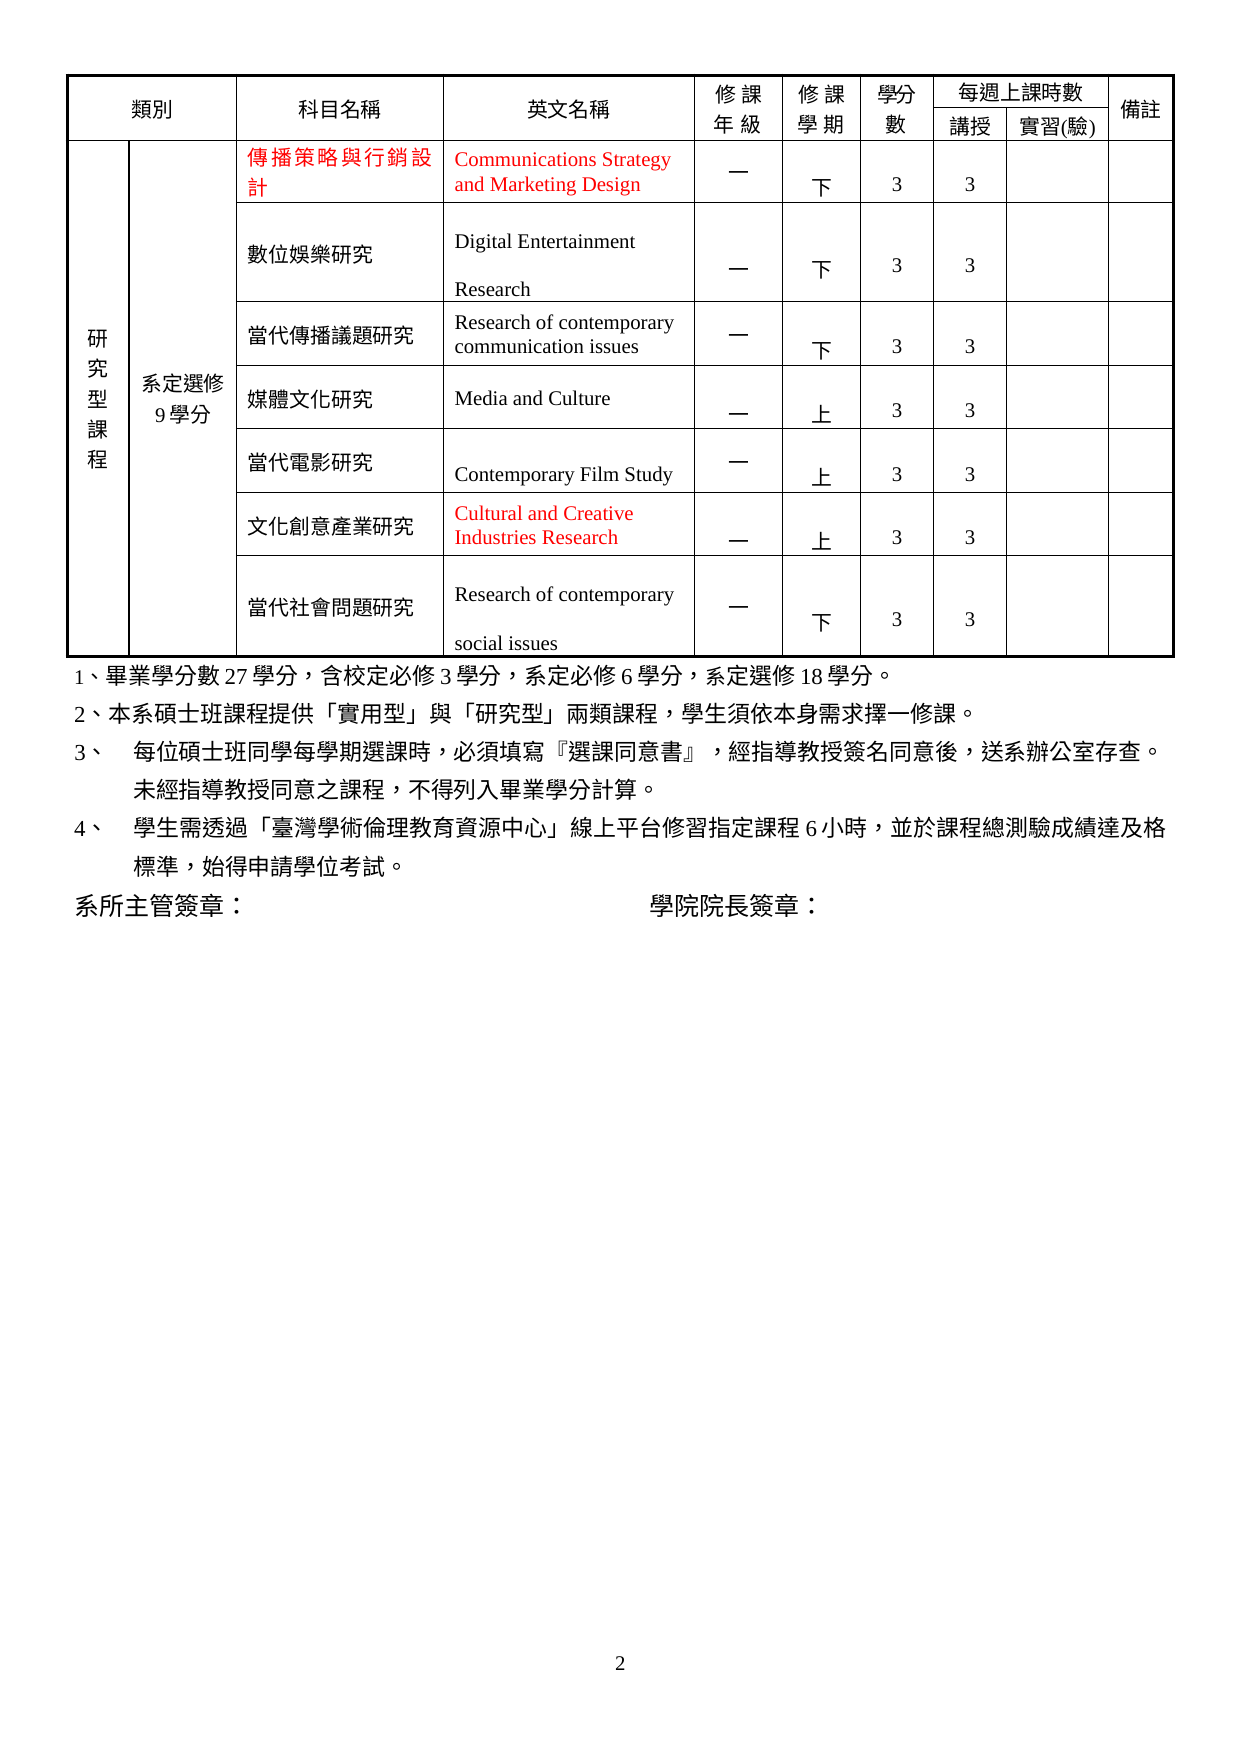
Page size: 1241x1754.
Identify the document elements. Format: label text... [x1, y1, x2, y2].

table_cell 3 [934, 366, 1006, 428]
table_header 科目名稱 [237, 77, 443, 140]
table_header 修 課 年 級 [695, 77, 782, 140]
table_header 每週上課時數 [934, 77, 1108, 107]
table_cell 3 [861, 493, 933, 555]
table_cell Cultural and Creative Industries Research [444, 493, 694, 555]
table_cell 一 [695, 141, 782, 202]
table_cell [1007, 302, 1108, 364]
table_cell 一 [695, 302, 782, 364]
table_cell 3 [861, 302, 933, 364]
table_cell 下 [783, 302, 860, 364]
table_header 備註 [1109, 77, 1172, 140]
table_cell 當代電影研究 [237, 429, 443, 492]
table_header 英文名稱 [444, 77, 694, 140]
table_cell 3 [861, 203, 933, 301]
table_cell [1109, 429, 1172, 492]
table_cell [1007, 556, 1108, 654]
table_cell 下 [783, 141, 860, 202]
table_cell 當代傳播議題研究 [237, 302, 443, 364]
table_cell 數位娛樂研究 [237, 203, 443, 301]
table_cell Digital Entertainment Research [444, 203, 694, 301]
table_cell [1109, 556, 1172, 654]
table_header 修 課 學 期 [783, 77, 860, 140]
table_cell 研究型課程 [69, 141, 128, 654]
table_cell Media and Culture [444, 366, 694, 428]
table_cell 3 [861, 556, 933, 654]
table_cell 3 [934, 429, 1006, 492]
table_header 學分數 [861, 77, 933, 140]
table_cell [1007, 429, 1108, 492]
table_cell [1007, 203, 1108, 301]
table_cell [1007, 366, 1108, 428]
table_cell [1109, 141, 1172, 202]
table_cell Research of contemporary social issues [444, 556, 694, 654]
table_cell 文化創意產業研究 [237, 493, 443, 555]
table_cell Research of contemporary communication issues [444, 302, 694, 364]
list 本系碩士班課程提供「實用型」與「研究型」兩類課程，學生須依本身需求擇一修課。 [74, 696, 1167, 729]
table_cell 實習(驗) [1007, 108, 1108, 140]
table_cell 3 [861, 366, 933, 428]
table_cell 3 [934, 141, 1006, 202]
table_cell [1109, 302, 1172, 364]
table_cell 當代社會問題研究 [237, 556, 443, 654]
list 畢業學分數27學分，含校定必修3學分，系定必修6學分，系定選修18學分。 [74, 658, 1167, 691]
table_cell 上 [783, 429, 860, 492]
table_cell 一 [695, 203, 782, 301]
table_cell 上 [783, 366, 860, 428]
list 學生需透過「臺灣學術倫理教育資源中心」線上平台修習指定課程6小時，並於課程總測驗成績達及格標準，始得申請學位考試。 [74, 810, 1167, 882]
table_cell 上 [783, 493, 860, 555]
table_cell 一 [695, 429, 782, 492]
table_cell [1007, 141, 1108, 202]
table_cell 3 [934, 556, 1006, 654]
text 系所主管簽章： 學院院長簽章： [74, 886, 1211, 923]
table_cell 傳播策略與行銷設計 [237, 141, 443, 202]
table_cell [1007, 493, 1108, 555]
table_cell 系定選修 9學分 [130, 141, 236, 654]
table_cell [1109, 366, 1172, 428]
table_cell 一 [695, 493, 782, 555]
table_cell [1109, 493, 1172, 555]
table_cell 一 [695, 556, 782, 654]
table_cell 3 [934, 493, 1006, 555]
table_cell 3 [861, 141, 933, 202]
table_cell [1109, 203, 1172, 301]
table_cell 3 [934, 302, 1006, 364]
table_cell 下 [783, 203, 860, 301]
table_cell 3 [861, 429, 933, 492]
table_cell 3 [934, 203, 1006, 301]
table_cell 下 [783, 556, 860, 654]
table_cell 媒體文化研究 [237, 366, 443, 428]
table_header 類別 [69, 77, 236, 140]
table_cell 講授 [934, 108, 1006, 140]
table_cell 一 [695, 366, 782, 428]
table_cell Communications Strategy and Marketing Design [444, 141, 694, 202]
list 每位碩士班同學每學期選課時，必須填寫『選課同意書』，經指導教授簽名同意後，送系辦公室存查。未經指導教授同意之課程，不得列入畢業學分計算。 [74, 734, 1167, 805]
table_cell Contemporary Film Study [444, 429, 694, 492]
